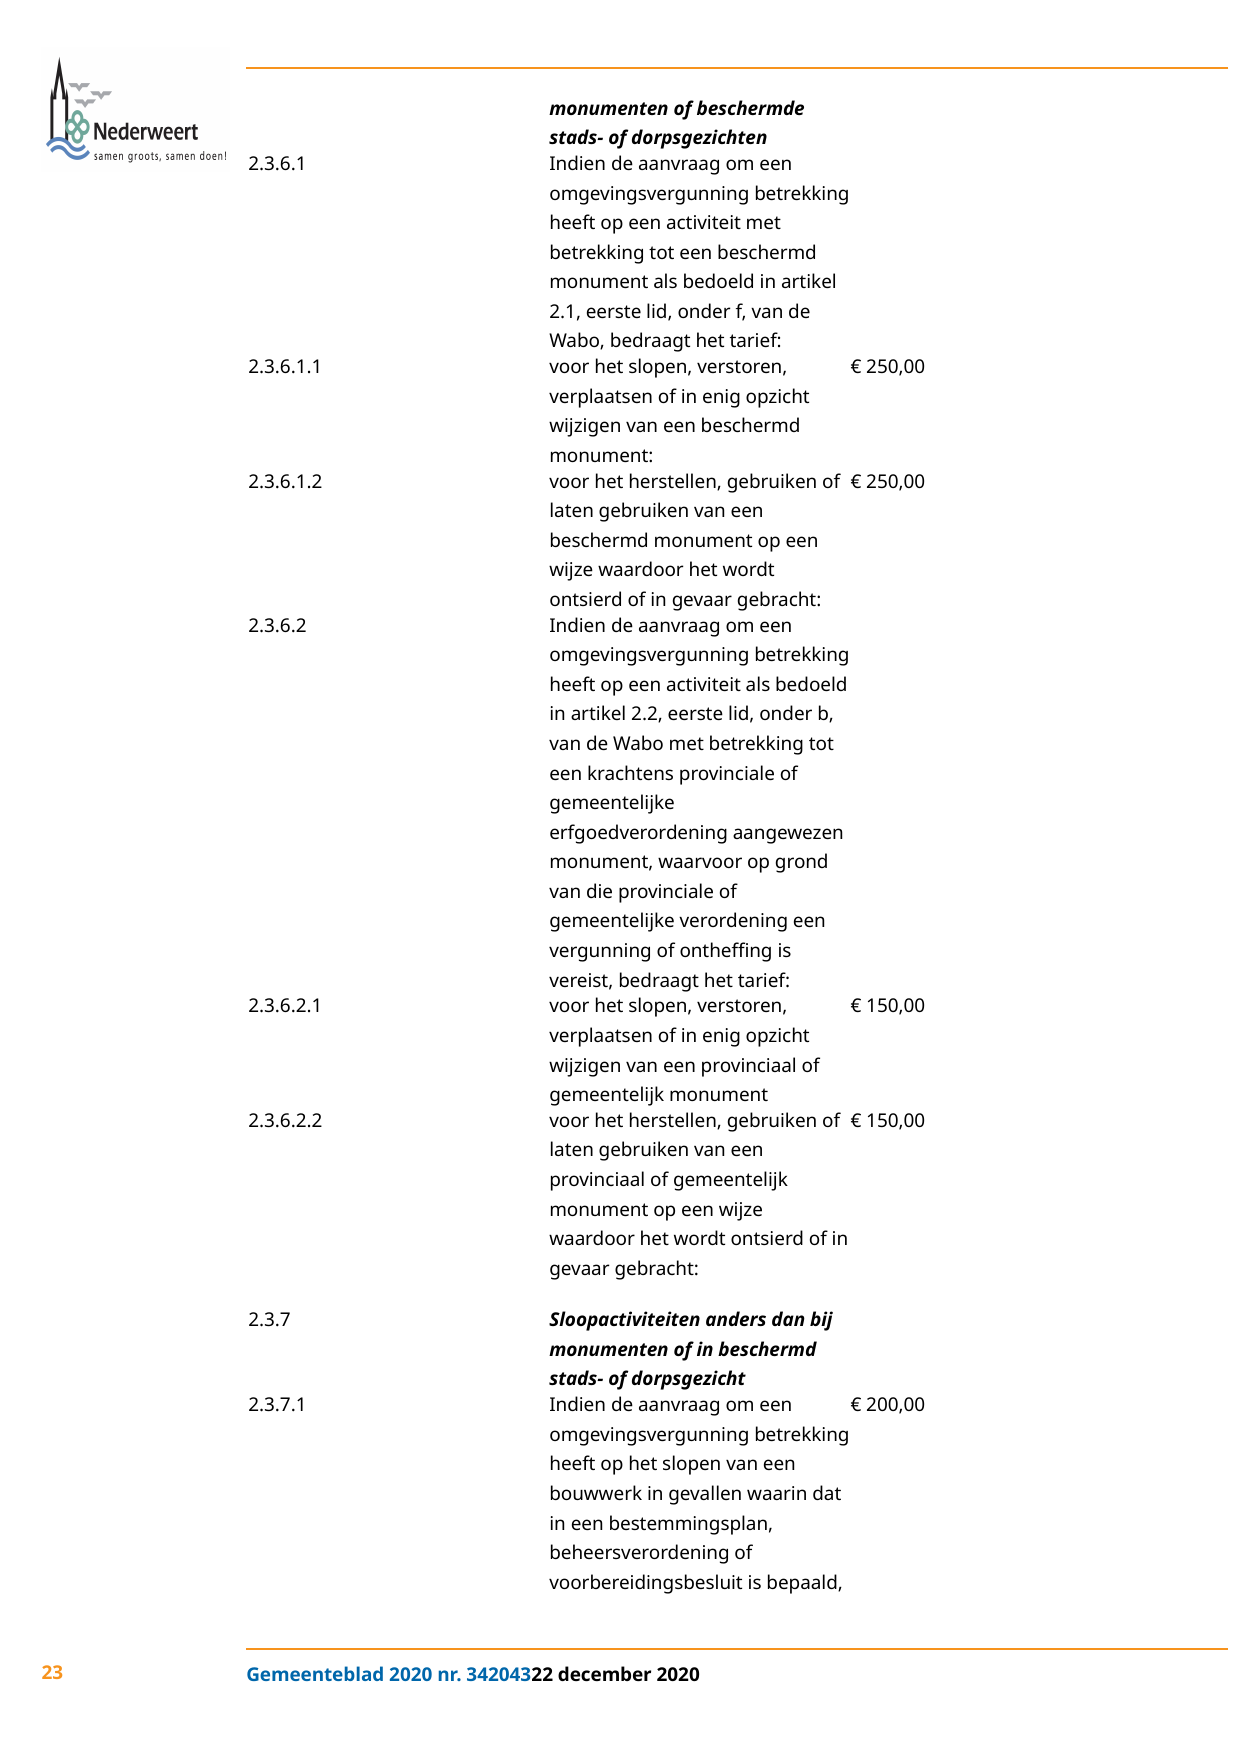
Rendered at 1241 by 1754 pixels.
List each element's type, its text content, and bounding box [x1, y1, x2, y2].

table_cell € 250,00 [850, 353, 1152, 468]
picture [41, 47, 231, 172]
table_cell 2.3.6.2.2 [248, 1107, 549, 1281]
table_cell 2.3.6.2.1 [248, 993, 549, 1107]
table_cell voor het slopen, verstoren, verplaatsen of in enig opzicht wijzigen van een provinciaal of gemeentelijk monument [549, 993, 850, 1107]
table_cell [850, 1281, 1152, 1306]
table_cell [850, 95, 1152, 150]
table_cell [850, 612, 1152, 993]
table_cell [850, 150, 1152, 353]
table_cell € 150,00 [850, 993, 1152, 1107]
table_cell Indien de aanvraag om een omgevingsvergunning betrekking heeft op een activiteit met betrekking tot een beschermd monument als bedoeld in artikel 2.1, eerste lid, onder f, van de Wabo, bedraagt het tarief: [549, 150, 850, 353]
table_cell Sloopactiviteiten anders dan bij monumenten of in beschermd stads- of dorpsgezicht [549, 1306, 850, 1391]
table_cell 2.3.7.1 [248, 1391, 549, 1594]
table_cell voor het herstellen, gebruiken of laten gebruiken van een provinciaal of gemeentelijk monument op een wijze waardoor het wordt ontsierd of in gevaar gebracht: [549, 1107, 850, 1281]
table_cell 2.3.6.1 [248, 150, 549, 353]
table_cell € 200,00 [850, 1391, 1152, 1594]
table_cell Indien de aanvraag om een omgevingsvergunning betrekking heeft op een activiteit als bedoeld in artikel 2.2, eerste lid, onder b, van de Wabo met betrekking tot een krachtens provinciale of gemeentelijke erfgoedverordening aangewezen monument, waarvoor op grond van die provinciale of gemeentelijke verordening een vergunning of ontheffing is vereist, bedraagt het tarief: [549, 612, 850, 993]
table_cell monumenten of beschermde stads- of dorpsgezichten [549, 95, 850, 150]
table_cell € 250,00 [850, 468, 1152, 612]
table_cell [248, 1281, 549, 1306]
table_cell 2.3.6.1.2 [248, 468, 549, 612]
table_cell voor het herstellen, gebruiken of laten gebruiken van een beschermd monument op een wijze waardoor het wordt ontsierd of in gevaar gebracht: [549, 468, 850, 612]
table_cell [248, 95, 549, 150]
table_cell 2.3.6.1.1 [248, 353, 549, 468]
table_cell Indien de aanvraag om een omgevingsvergunning betrekking heeft op het slopen van een bouwwerk in gevallen waarin dat in een bestemmingsplan, beheersverordening of voorbereidingsbesluit is bepaald, [549, 1391, 850, 1594]
table_cell voor het slopen, verstoren, verplaatsen of in enig opzicht wijzigen van een beschermd monument: [549, 353, 850, 468]
table_cell € 150,00 [850, 1107, 1152, 1281]
table_cell 2.3.6.2 [248, 612, 549, 993]
table_cell [850, 1306, 1152, 1391]
table_cell [549, 1281, 850, 1306]
table_cell 2.3.7 [248, 1306, 549, 1391]
